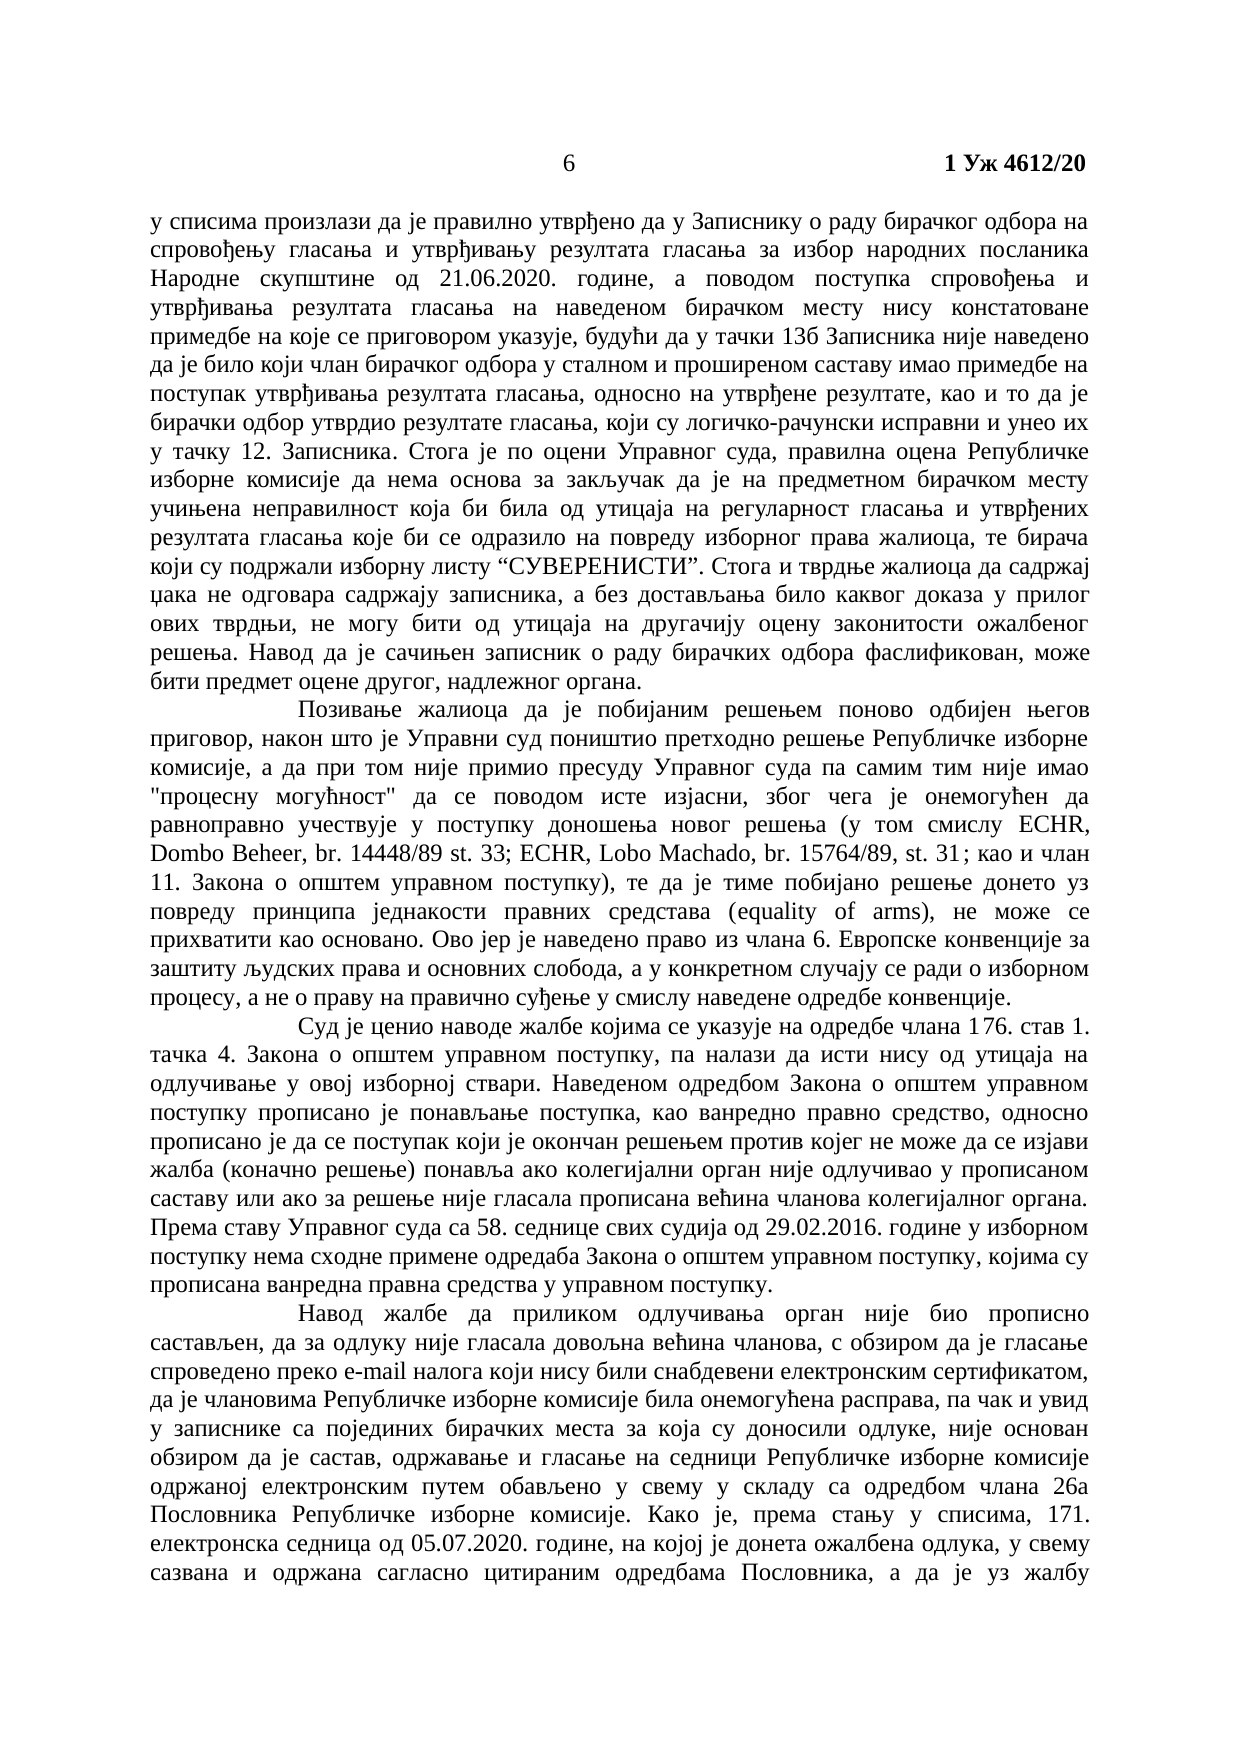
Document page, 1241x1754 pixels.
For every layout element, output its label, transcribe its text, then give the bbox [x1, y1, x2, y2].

text Позивање жалиоца да је побијаним решењем поново одбијен његов приговор, након што је Управни суд поништио претходно решење Републичке изборне комисије, а да при том није примио пресуду Управног суда па самим тим није имао "процесну могућност" да се поводом исте изјасни, због чега је онемогућен да равноправно учествује у поступку доношења новог решења (у том смислу ECHR, Dombo Beheer, br. 14448/89 st. 33; ECHR, Lobo Machado, br. 15764/89, st. 31; као и члан 11. Закона о општем управном поступку), те да је тиме побијано решење донето уз повреду принципа једнакости правних средстава (equality of arms), не може се прихватити као основано. Ово јер је наведено право из члана 6. Европске конвенције за заштиту људских права и основних слобода, а у конкретном случају се ради о изборном процесу, а не о праву на правично суђење у смислу наведене одредбе конвенције. [150, 694, 1090, 1011]
text Суд је ценио наводе жалбе којима се указује на одредбе члана 176. став 1. тачка 4. Закона о општем управном поступку, па налази да исти нису од утицаја на одлучивање у овој изборној ствари. Наведеном одредбом Закона о општем управном поступку прописано је понављање поступка, као ванредно правно средство, односно прописано је да се поступак који је окончан решењем против којег не може да се изјави жалба (коначно решење) понавља ако колегијални орган није одлучивао у прописаном саставу или ако за решење није гласала прописана већина чланова колегијалног органа. Према ставу Управног суда са 58. седнице свих судија од 29.02.2016. године у изборном поступку нема сходне примене одредаба Закона о општем управном поступку, којима су прописана ванредна правна средства у управном поступку. [150, 1011, 1090, 1298]
text у списима произлази да је правилно утврђено да у Записнику о раду бирачког одбора на спровођењу гласања и утврђивању резултата гласања за избор народних посланика Народне скупштине од 21.06.2020. године, а поводом поступка спровођења и утврђивања резултата гласања на наведеном бирачком месту нису констатоване примедбе на које се приговором указује, будући да у тачки 13б Записника није наведено да је било који члан бирачког одбора у сталном и проширеном саставу имао примедбе на поступак утврђивања резултата гласања, односно на утврђене резултате, као и то да је бирачки одбор утврдио резултате гласања, који су логичко-рачунски исправни и унео их у тачку 12. Записника. Стога је по оцени Управног суда, правилна оцена Републичке изборне комисије да нема основа за закључак да је на предметном бирачком месту учињена неправилност која би била од утицаја на регуларност гласања и утврђених резултата гласања које би се одразило на повреду изборног права жалиоца, те бирача који су подржали изборну листу “СУВЕРЕНИСТИ”. Стога и тврдње жалиоца да садржај џака не одговара садржају записника, а без достављања било каквог доказа у прилог ових тврдњи, не могу бити од утицаја на другачију оцену законитости ожалбеног решења. Навод да је сачињен записник о раду бирачких одбора фаслификован, може бити предмет оцене другог, надлежног органа. [150, 206, 1090, 694]
text Навод жалбе да приликом одлучивања орган није био прописно састављен, да за одлуку није гласала довољна већина чланова, с обзиром да је гласање спроведено преко e-mail налога који нису били снабдевени електронским сертификатом, да је члановима Републичке изборне комисије била онемогућена расправа, па чак и увид у записнике са појединих бирачких места за која су доносили одлуке, није основан обзиром да је састав, одржавање и гласање на седници Републичке изборне комисије одржаној електронским путем обављено у свему у складу са одредбом члана 26а Пословника Републичке изборне комисије. Како је, према стању у списима, 171. електронска седница од 05.07.2020. године, на којој је донета ожалбена одлука, у свему сазвана и одржана сагласно цитираним одредбама Пословника, а да је уз жалбу [150, 1298, 1090, 1586]
